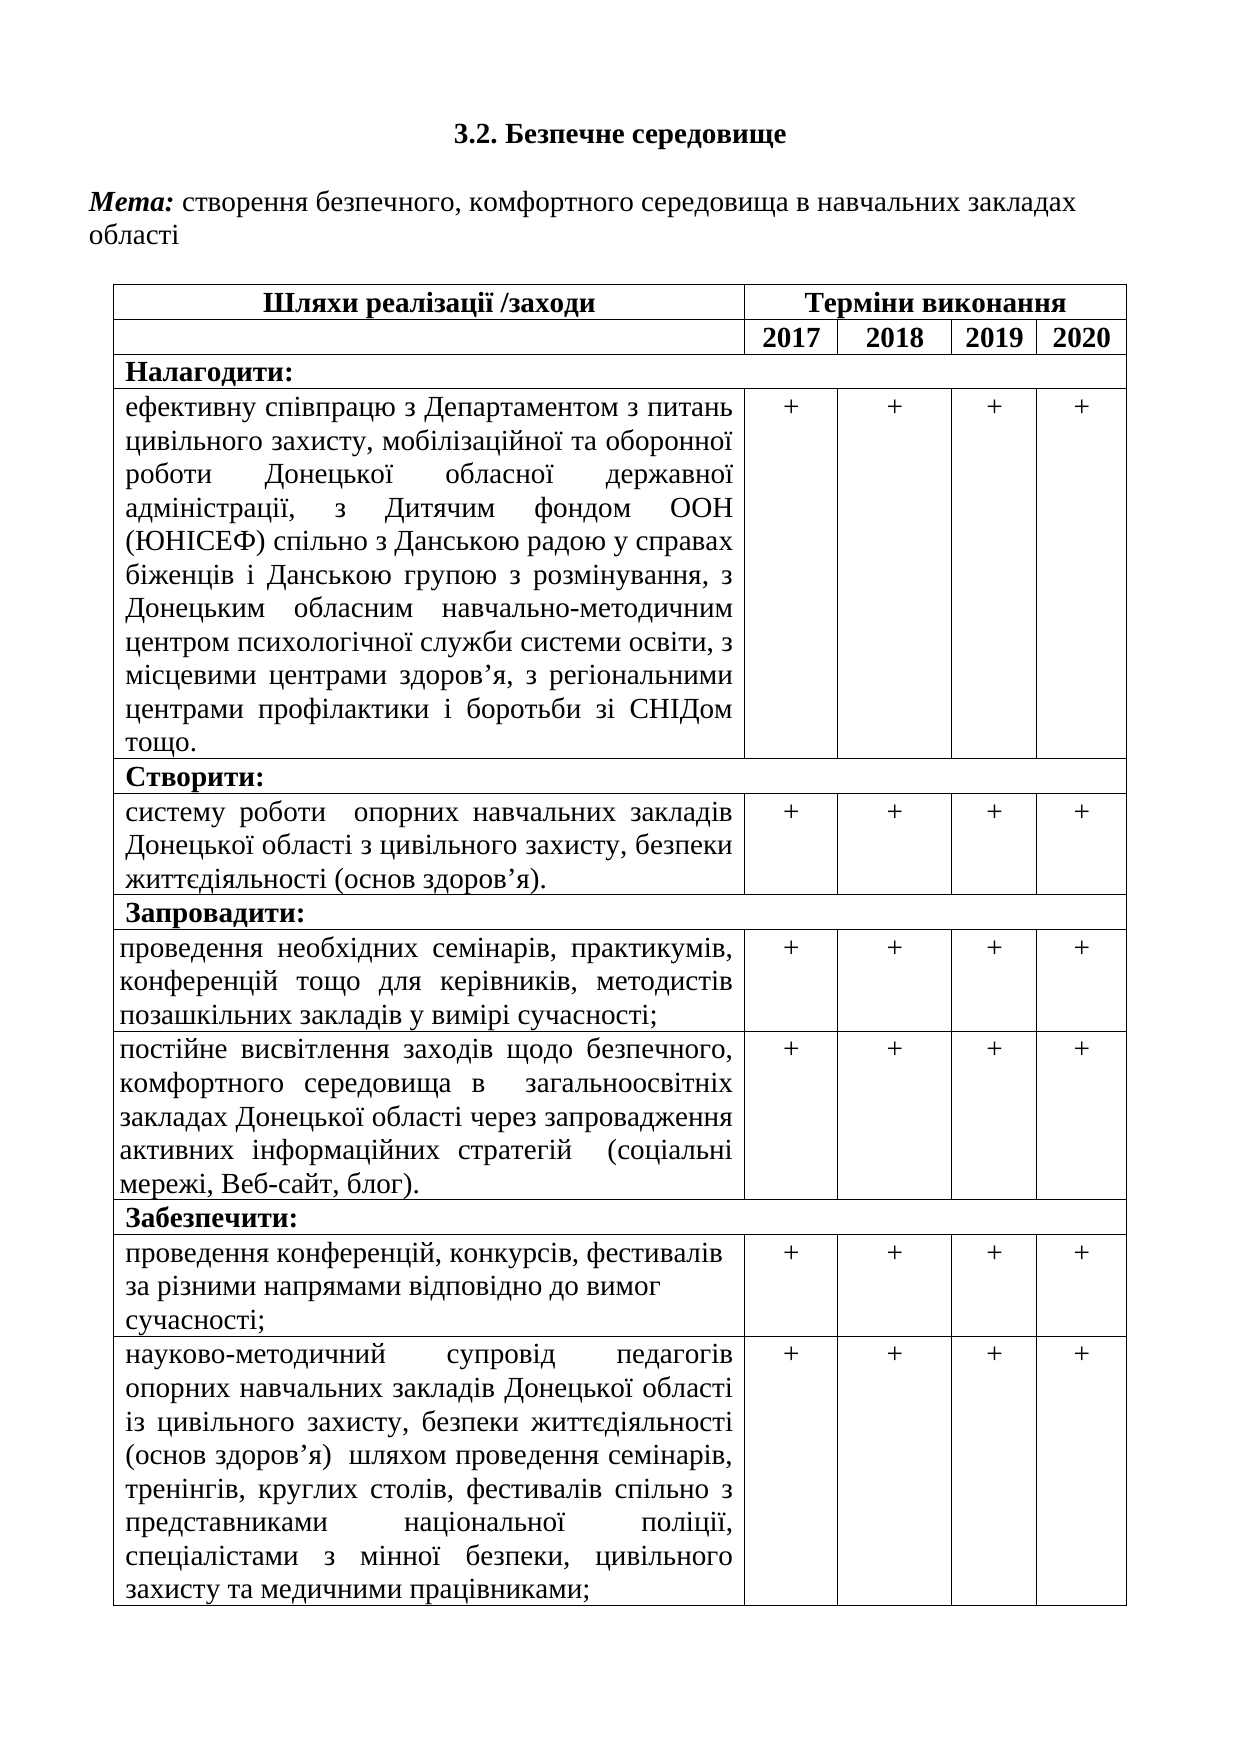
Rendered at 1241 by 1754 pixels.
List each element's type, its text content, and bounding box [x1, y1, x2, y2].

table_cell + [1037, 389, 1126, 758]
table_cell + [745, 794, 837, 894]
table_cell 2017 [745, 320, 837, 353]
table_header Терміни виконання [745, 285, 1126, 319]
table_cell + [745, 1235, 837, 1336]
table_cell постійне висвітлення заходів щодо безпечного, комфортного середовища в загальноосвітніх закладах Донецької області через запровадження активних інформаційних стратегій (соціальні мережі, Веб-сайт, блог). [114, 1032, 744, 1199]
table_cell + [838, 794, 951, 894]
table_cell + [1037, 930, 1126, 1031]
table_cell + [952, 1235, 1036, 1336]
table_cell 2019 [952, 320, 1036, 353]
table_cell 2018 [838, 320, 951, 353]
table_cell + [1037, 1337, 1126, 1605]
table_cell Налагодити: [114, 355, 1126, 388]
table_cell Забезпечити: [114, 1200, 1126, 1234]
table_cell науково-методичний супровід педагогів опорних навчальних закладів Донецької області із цивільного захисту, безпеки життєдіяльності (основ здоров’я) шляхом проведення семінарів, тренінгів, круглих столів, фестивалів спільно з представниками національної поліції, спеціалістами з мінної безпеки, цивільного захисту та медичними працівниками; [114, 1337, 744, 1605]
table_cell [114, 320, 744, 353]
table_cell + [838, 389, 951, 758]
table_cell 2020 [1037, 320, 1126, 353]
table_cell + [952, 389, 1036, 758]
table_cell + [745, 930, 837, 1031]
table_cell + [838, 1235, 951, 1336]
text 3.2. Безпечне середовище [89, 117, 1152, 150]
table_cell + [952, 930, 1036, 1031]
table_cell + [1037, 1032, 1126, 1199]
table_cell + [838, 1032, 951, 1199]
text Мета: створення безпечного, комфортного середовища в навчальних закладах області [89, 184, 1152, 251]
table_cell проведення необхідних семінарів, практикумів, конференцій тощо для керівників, методистів позашкільних закладів у вимірі сучасності; [114, 930, 744, 1031]
table_cell + [838, 1337, 951, 1605]
table_cell ефективну співпрацю з Департаментом з питань цивільного захисту, мобілізаційної та оборонної роботи Донецької обласної державної адміністрації, з Дитячим фондом ООН (ЮНІСЕФ) спільно з Данською радою у справах біженців і Данською групою з розмінування, з Донецьким обласним навчально-методичним центром психологічної служби системи освіти, з місцевими центрами здоров’я, з регіональними центрами профілактики і боротьби зі СНІДом тощо. [114, 389, 744, 758]
table_cell + [952, 1337, 1036, 1605]
table_cell + [1037, 794, 1126, 894]
table_cell + [745, 389, 837, 758]
table_cell + [952, 794, 1036, 894]
table_cell + [1037, 1235, 1126, 1336]
table_cell Створити: [114, 759, 1126, 793]
table_cell + [838, 930, 951, 1031]
table_cell систему роботи опорних навчальних закладів Донецької області з цивільного захисту, безпеки життєдіяльності (основ здоров’я). [114, 794, 744, 894]
table_cell + [952, 1032, 1036, 1199]
table_cell Запровадити: [114, 895, 1126, 929]
table_cell + [745, 1032, 837, 1199]
table_cell + [745, 1337, 837, 1605]
table_header Шляхи реалізації /заходи [114, 285, 744, 319]
table_cell проведення конференцій, конкурсів, фестивалів за різними напрямами відповідно до вимог сучасності; [114, 1235, 744, 1336]
